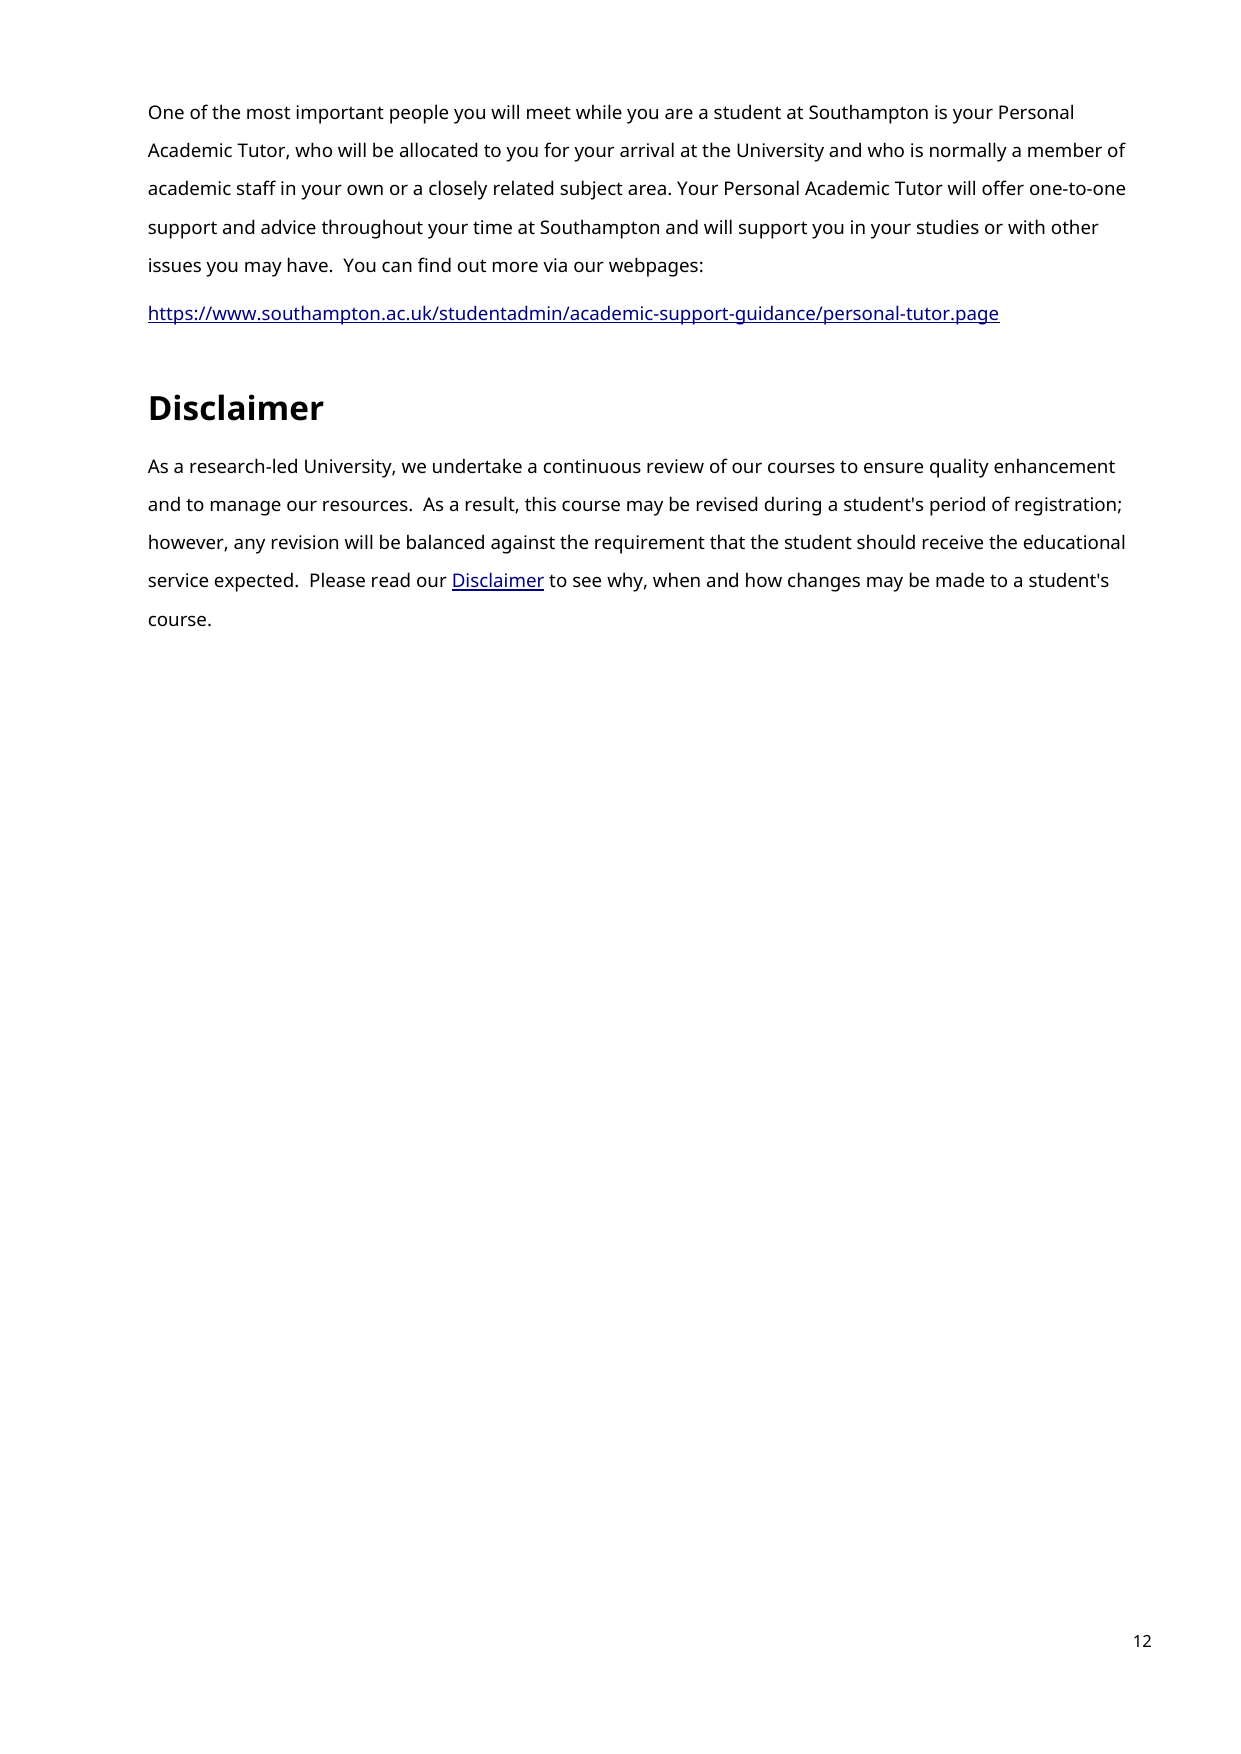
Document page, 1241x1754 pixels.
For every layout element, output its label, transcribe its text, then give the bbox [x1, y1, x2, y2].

text One of the most important people you will meet while you are a student at Southampton is your Personal Academic Tutor, who will be allocated to you for your arrival at the University and who is normally a member of academic staff in your own or a closely related subject area. Your Personal Academic Tutor will offer one-to-one support and advice throughout your time at Southampton and will support you in your studies or with other issues you may have. You can find out more via our webpages: [148, 99, 1152, 278]
text As a research-led University, we undertake a continuous review of our courses to ensure quality enhancement and to manage our resources. As a result, this course may be revised during a student's period of registration; however, any revision will be balanced against the requirement that the student should receive the educational service expected. Please read our Disclaimer to see why, when and how changes may be made to a student's course. [148, 453, 1152, 631]
text https://www.southampton.ac.uk/studentadmin/academic-support-guidance/personal-tutor.page [148, 300, 1152, 325]
subtitle Disclaimer [148, 385, 1152, 430]
